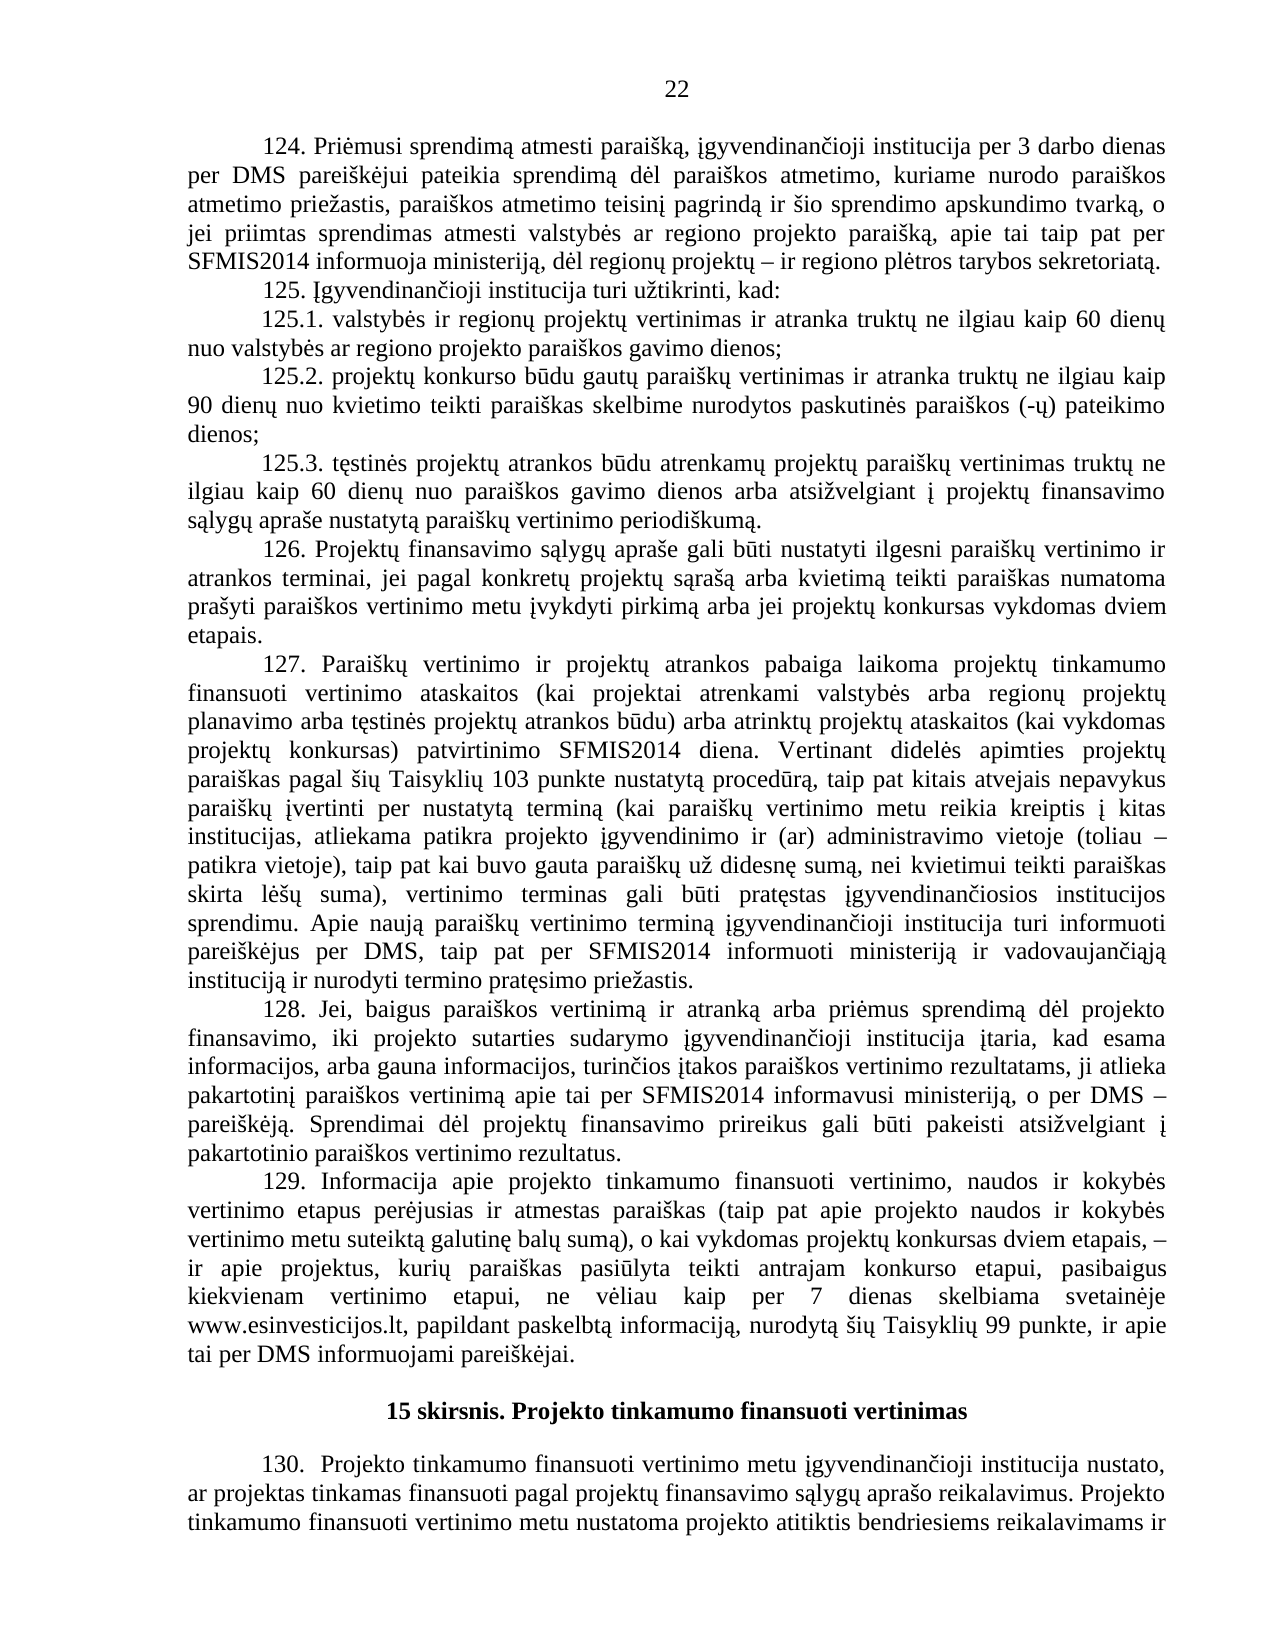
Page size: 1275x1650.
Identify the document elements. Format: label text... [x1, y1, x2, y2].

text 125.2. projektų konkurso būdu gautų paraiškų vertinimas ir atranka truktų ne ilgiau kaip 90 dienų nuo kvietimo teikti paraiškas skelbime nurodytos paskutinės paraiškos (-ų) pateikimo dienos; [187, 361, 1167, 448]
text 127. Paraiškų vertinimo ir projektų atrankos pabaiga laikoma projektų tinkamumo finansuoti vertinimo ataskaitos (kai projektai atrenkami valstybės arba regionų projektų planavimo arba tęstinės projektų atrankos būdu) arba atrinktų projektų ataskaitos (kai vykdomas projektų konkursas) patvirtinimo SFMIS2014 diena. Vertinant didelės apimties projektų paraiškas pagal šių Taisyklių 103 punkte nustatytą procedūrą, taip pat kitais atvejais nepavykus paraiškų įvertinti per nustatytą terminą (kai paraiškų vertinimo metu reikia kreiptis į kitas institucijas, atliekama patikra projekto įgyvendinimo ir (ar) administravimo vietoje (toliau – patikra vietoje), taip pat kai buvo gauta paraiškų už didesnę sumą, nei kvietimui teikti paraiškas skirta lėšų suma), vertinimo terminas gali būti pratęstas įgyvendinančiosios institucijos sprendimu. Apie naują paraiškų vertinimo terminą įgyvendinančioji institucija turi informuoti pareiškėjus per DMS, taip pat per SFMIS2014 informuoti ministeriją ir vadovaujančiąją instituciją ir nurodyti termino pratęsimo priežastis. [187, 649, 1167, 994]
text 124. Priėmusi sprendimą atmesti paraišką, įgyvendinančioji institucija per 3 darbo dienas per DMS pareiškėjui pateikia sprendimą dėl paraiškos atmetimo, kuriame nurodo paraiškos atmetimo priežastis, paraiškos atmetimo teisinį pagrindą ir šio sprendimo apskundimo tvarką, o jei priimtas sprendimas atmesti valstybės ar regiono projekto paraišką, apie tai taip pat per SFMIS2014 informuoja ministeriją, dėl regionų projektų – ir regiono plėtros tarybos sekretoriatą. [187, 131, 1167, 275]
text 128. Jei, baigus paraiškos vertinimą ir atranką arba priėmus sprendimą dėl projekto finansavimo, iki projekto sutarties sudarymo įgyvendinančioji institucija įtaria, kad esama informacijos, arba gauna informacijos, turinčios įtakos paraiškos vertinimo rezultatams, ji atlieka pakartotinį paraiškos vertinimą apie tai per SFMIS2014 informavusi ministeriją, o per DMS – pareiškėją. Sprendimai dėl projektų finansavimo prireikus gali būti pakeisti atsižvelgiant į pakartotinio paraiškos vertinimo rezultatus. [187, 994, 1167, 1166]
text 126. Projektų finansavimo sąlygų apraše gali būti nustatyti ilgesni paraiškų vertinimo ir atrankos terminai, jei pagal konkretų projektų sąrašą arba kvietimą teikti paraiškas numatoma prašyti paraiškos vertinimo metu įvykdyti pirkimą arba jei projektų konkursas vykdomas dviem etapais. [187, 534, 1167, 649]
text 125.1. valstybės ir regionų projektų vertinimas ir atranka truktų ne ilgiau kaip 60 dienų nuo valstybės ar regiono projekto paraiškos gavimo dienos; [187, 304, 1167, 361]
text 130. Projekto tinkamumo finansuoti vertinimo metu įgyvendinančioji institucija nustato, ar projektas tinkamas finansuoti pagal projektų finansavimo sąlygų aprašo reikalavimus. Projekto tinkamumo finansuoti vertinimo metu nustatoma projekto atitiktis bendriesiems reikalavimams ir [187, 1449, 1167, 1535]
text 125. Įgyvendinančioji institucija turi užtikrinti, kad: [187, 275, 1167, 304]
subtitle 15 skirsnis. Projekto tinkamumo finansuoti vertinimas [246, 1396, 1107, 1425]
text 129. Informacija apie projekto tinkamumo finansuoti vertinimo, naudos ir kokybės vertinimo etapus perėjusias ir atmestas paraiškas (taip pat apie projekto naudos ir kokybės vertinimo metu suteiktą galutinę balų sumą), o kai vykdomas projektų konkursas dviem etapais, – ir apie projektus, kurių paraiškas pasiūlyta teikti antrajam konkurso etapui, pasibaigus kiekvienam vertinimo etapui, ne vėliau kaip per 7 dienas skelbiama svetainėje www.esinvesticijos.lt, papildant paskelbtą informaciją, nurodytą šių Taisyklių 99 punkte, ir apie tai per DMS informuojami pareiškėjai. [187, 1166, 1167, 1368]
text 125.3. tęstinės projektų atrankos būdu atrenkamų projektų paraiškų vertinimas truktų ne ilgiau kaip 60 dienų nuo paraiškos gavimo dienos arba atsižvelgiant į projektų finansavimo sąlygų apraše nustatytą paraiškų vertinimo periodiškumą. [187, 448, 1167, 534]
